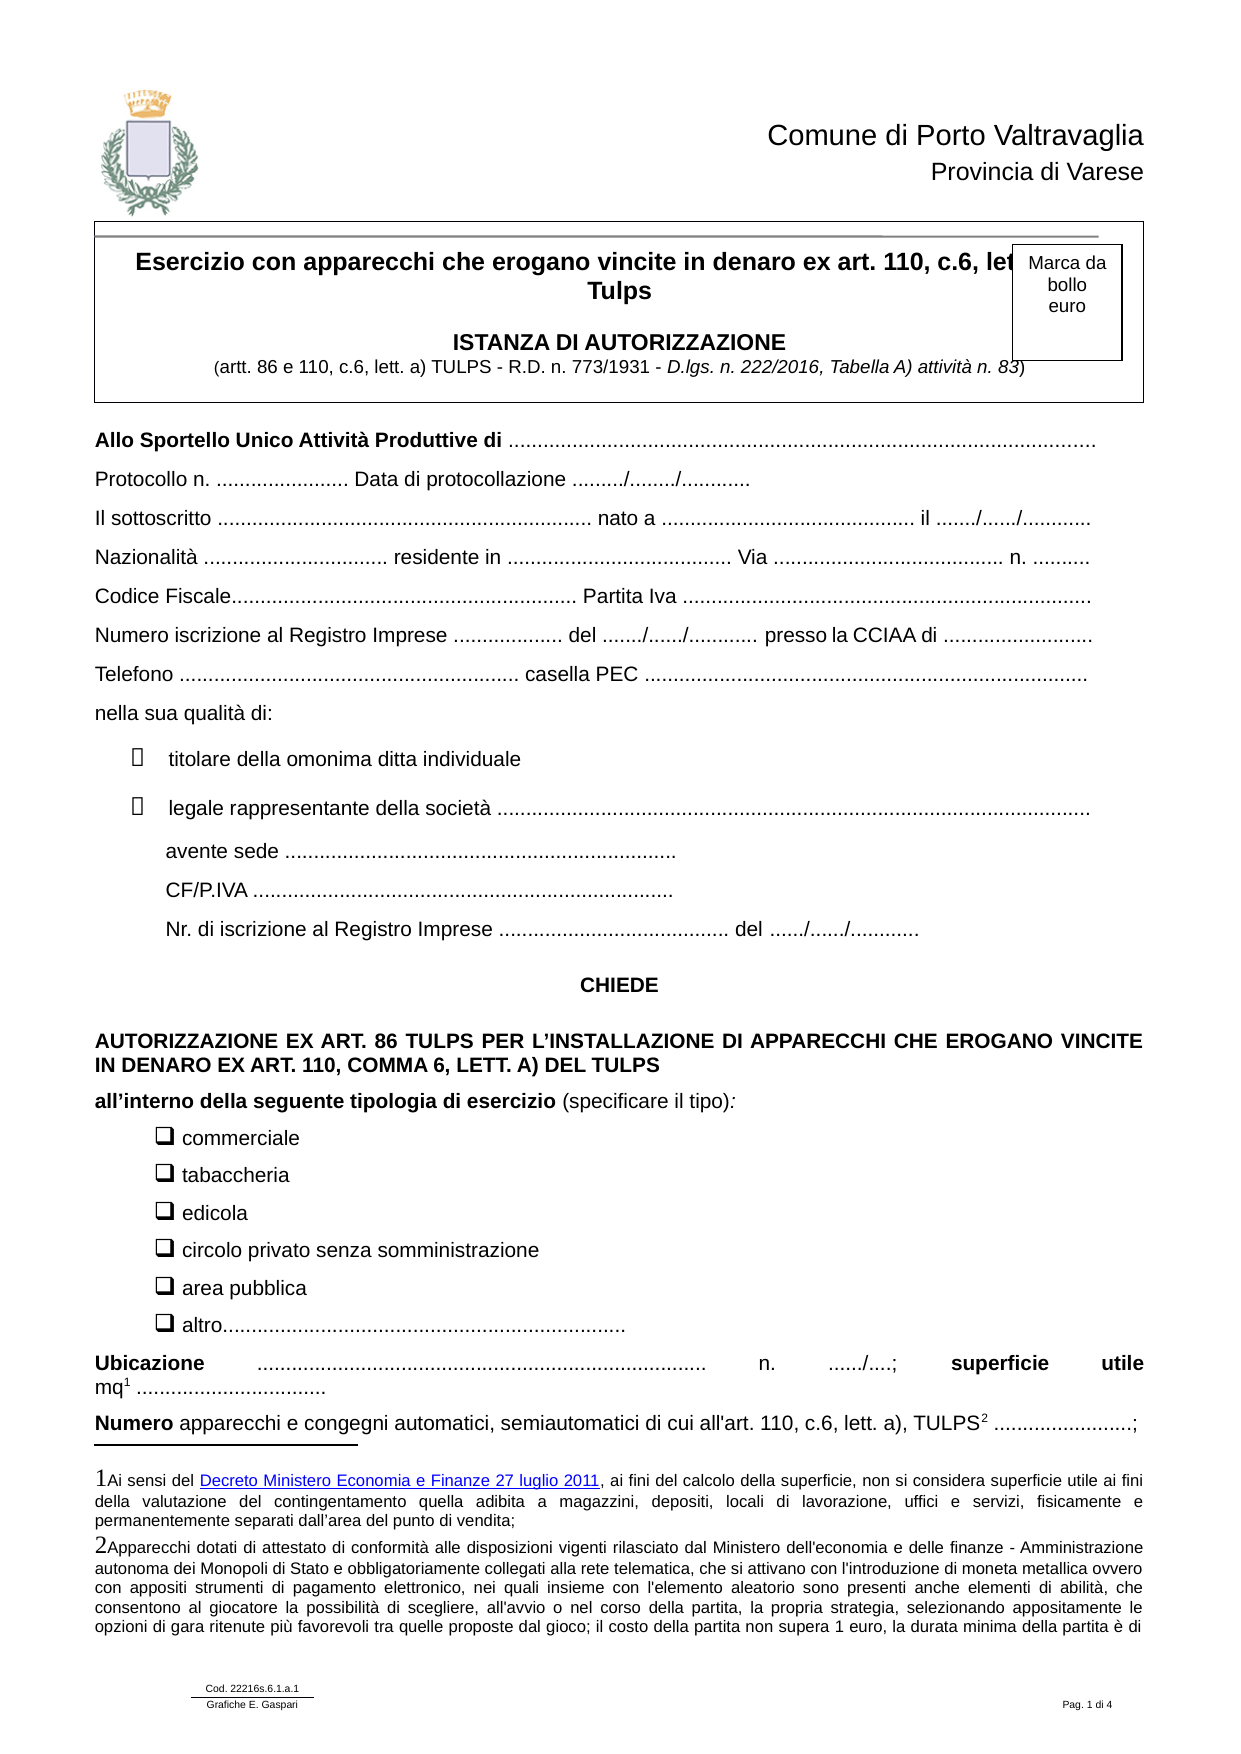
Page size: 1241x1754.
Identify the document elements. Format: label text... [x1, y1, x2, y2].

text Telefono ........................................................... casella PEC ............................................................................. [94, 661, 1144, 685]
text nella sua qualità di: [94, 700, 1144, 724]
text  commerciale [153, 1126, 1144, 1151]
text  area pubblica [153, 1276, 1144, 1301]
text Comune di Porto Valtravaglia [200, 118, 1144, 152]
text Apparecchi dotati di attestato di conformità alle disposizioni vigenti rilasciato dal Ministero dell'economia e delle finanze - Amministrazione autonoma dei Monopoli di Stato e obbligatoriamente collegati alla rete telematica, che si attivano con l'introduzione di moneta metallica ovvero con appositi strumenti di pagamento elettronico, nei quali insieme con l'elemento aleatorio sono presenti anche elementi di abilità, che consentono al giocatore la possibilità di scegliere, all'avvio o nel corso della partita, la propria strategia, selezionando appositamente le opzioni di gara ritenute più favorevoli tra quelle proposte dal gioco; il costo della partita non supera 1 euro, la durata minima della partita è di [94, 1530, 1144, 1636]
text Numero iscrizione al Registro Imprese ................... del ......./....../............ presso la CCIAA di .......................... [94, 623, 1144, 647]
text  tabaccheria [153, 1163, 1144, 1188]
text  edicola [153, 1201, 1144, 1226]
text Numero apparecchi e congegni automatici, semiautomatici di cui all'art. 110, c.6, lett. a), TULPS ........................; [94, 1411, 1144, 1435]
text CHIEDE [94, 973, 1144, 997]
text Codice Fiscale............................................................ Partita Iva ....................................................................... [94, 584, 1144, 608]
text Il sottoscritto ................................................................. nato a ............................................ il ......./....../............ [94, 506, 1144, 530]
text  altro...................................................................... [153, 1313, 1144, 1338]
text Nr. di iscrizione al Registro Imprese ........................................ del ....../....../............ [165, 917, 1144, 941]
text  circolo privato senza somministrazione [153, 1238, 1144, 1263]
text Ubicazione .............................................................................. n. ....../....; superficie utile mq ................................. [94, 1351, 1144, 1399]
text all’interno della seguente tipologia di esercizio (specificare il tipo): [94, 1089, 1144, 1113]
text Protocollo n. ....................... Data di protocollazione ........./......../............ [94, 467, 1144, 491]
text avente sede .................................................................... [165, 839, 1144, 863]
text AUTORIZZAZIONE EX ART. 86 TULPS PER L’INSTALLAZIONE DI APPARECCHI CHE EROGANO VINCITE IN DENARO EX ART. 110, COMMA 6, LETT. A) DEL TULPS [94, 1029, 1144, 1077]
picture [98, 87, 200, 219]
text Ai sensi del Decreto Ministero Economia e Finanze 27 luglio 2011, ai fini del calcolo della superficie, non si considera superficie utile ai fini della valutazione del contingentamento quella adibita a magazzini, depositi, locali di lavorazione, uffici e servizi, fisicamente e permanentemente separati dall’area del punto di vendita; [94, 1463, 1144, 1530]
text  titolare della omonima ditta individuale [130, 739, 1144, 773]
text Provincia di Varese [200, 157, 1144, 185]
text Allo Sportello Unico Attività Produttive di [94, 428, 1144, 452]
text Nazionalità ................................ residente in ....................................... Via ........................................ n. .......... [94, 545, 1144, 569]
table_header Esercizio con apparecchi che erogano vincite in denaro ex art. 110, c.6, lett. a) del Tulps ISTANZA DI AUTORIZZAZIONE (artt. 86 e 110, c.6, lett. a) TULPS - R.D. n. 773/1931 - D.lgs. n. 222/2016, Tabella A) attività n. 83) [95, 222, 1143, 402]
text CF/P.IVA ......................................................................... [165, 878, 1144, 902]
text  legale rappresentante della società ....................................................................................................... [130, 789, 1144, 823]
